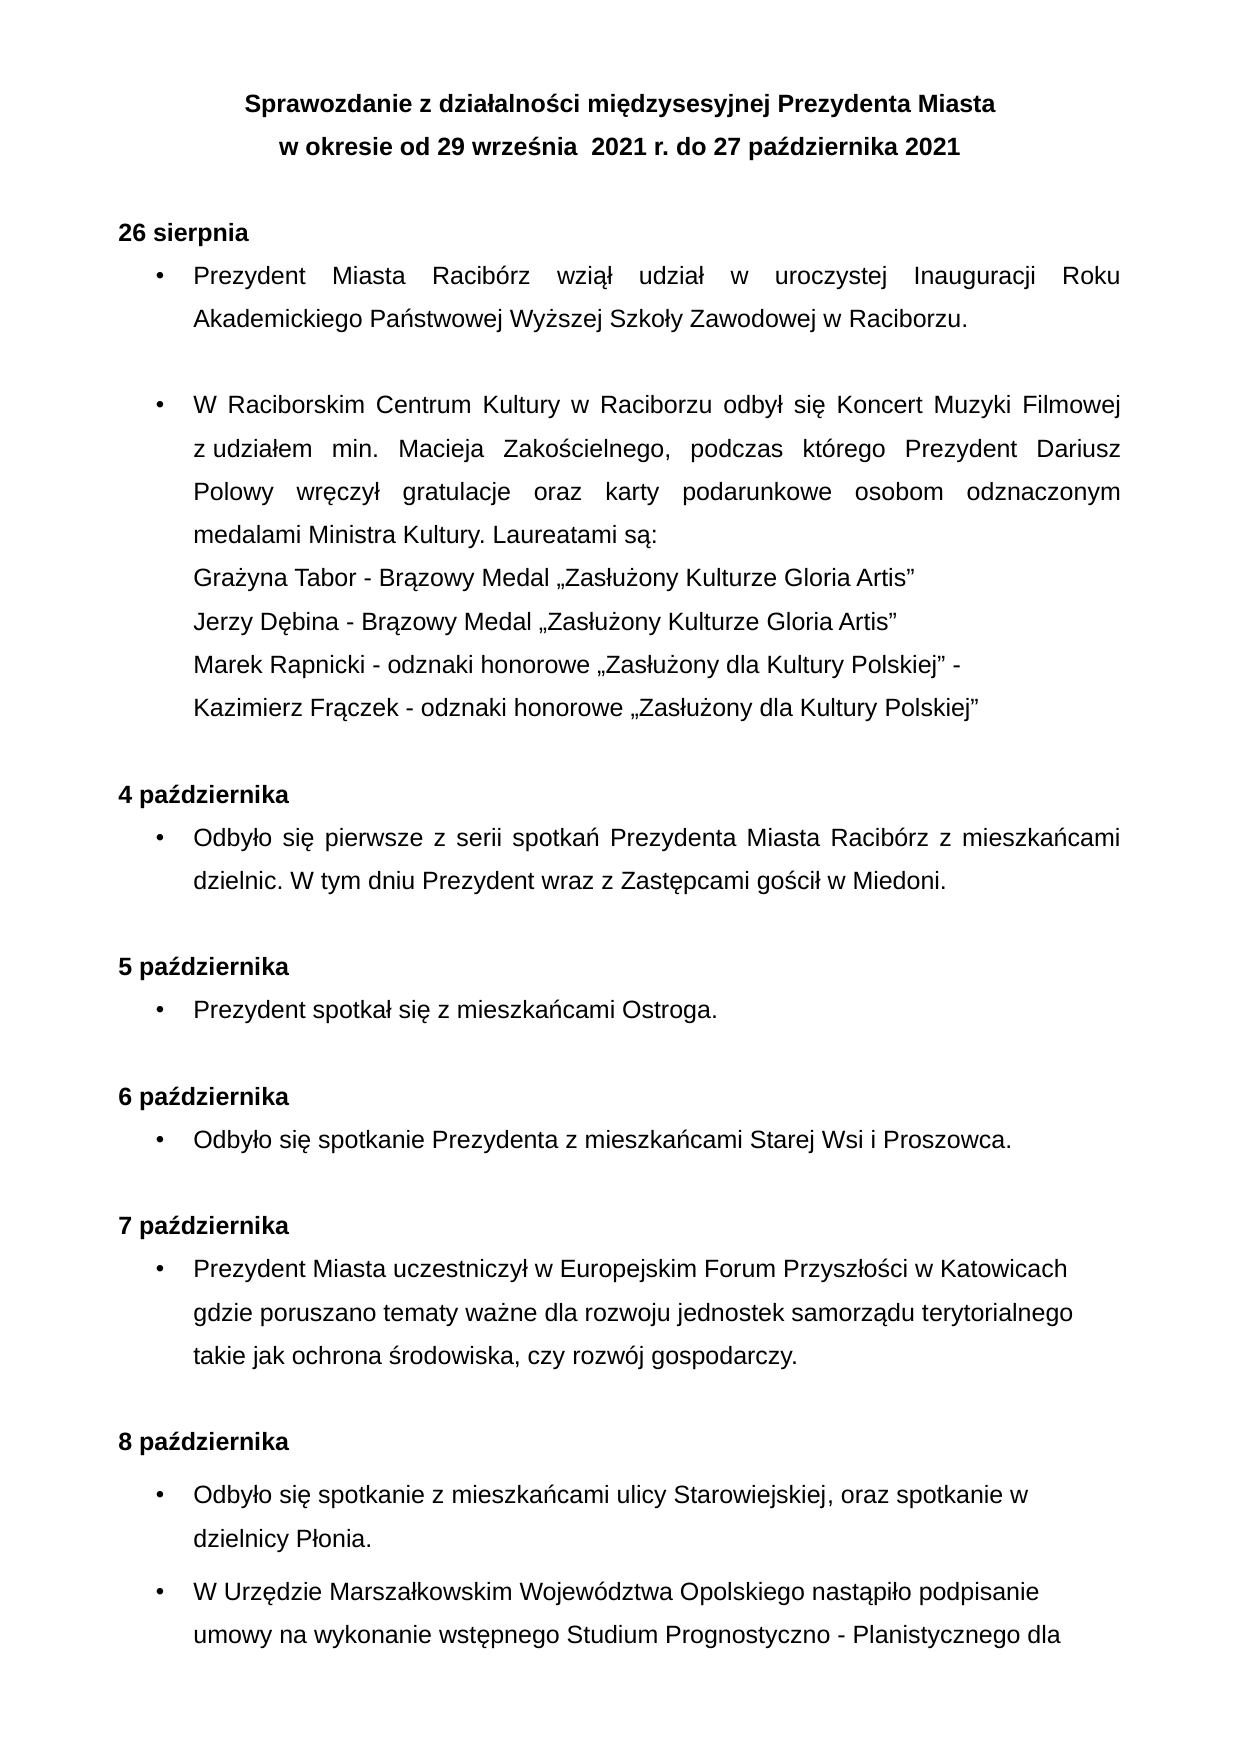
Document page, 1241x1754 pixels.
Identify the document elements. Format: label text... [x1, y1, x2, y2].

list W Urzędzie Marszałkowskim Województwa Opolskiego nastąpiło podpisanie umowy na wykonanie wstępnego Studium Prognostyczno - Planistycznego dla [156, 1577, 1122, 1649]
text Grażyna Tabor - Brązowy Medal „Zasłużony Kulturze Gloria Artis” [118, 563, 1122, 592]
text 4 października [118, 779, 1122, 808]
list Odbyło się pierwsze z serii spotkań Prezydenta Miasta Racibórz z mieszkańcami dzielnic. W tym dniu Prezydent wraz z Zastępcami gościł w Miedoni. [156, 823, 1122, 895]
list W Raciborskim Centrum Kultury w Raciborzu odbył się Koncert Muzyki Filmowej z udziałem min. Macieja Zakościelnego, podczas którego Prezydent Dariusz Polowy wręczył gratulacje oraz karty podarunkowe osobom odznaczonym medalami Ministra Kultury. Laureatami są: [156, 391, 1122, 549]
list Odbyło się spotkanie z mieszkańcami ulicy Starowiejskiej, oraz spotkanie w dzielnicy Płonia. [156, 1480, 1122, 1552]
list Odbyło się spotkanie Prezydenta z mieszkańcami Starej Wsi i Proszowca. [156, 1125, 1122, 1154]
list Prezydent Miasta uczestniczył w Europejskim Forum Przyszłości w Katowicach gdzie poruszano tematy ważne dla rozwoju jednostek samorządu terytorialnego takie jak ochrona środowiska, czy rozwój gospodarczy. [156, 1254, 1122, 1369]
text Marek Rapnicki - odznaki honorowe „Zasłużony dla Kultury Polskiej” - [118, 650, 1122, 678]
list Prezydent Miasta Racibórz wziął udział w uroczystej Inauguracji Roku Akademickiego Państwowej Wyższej Szkoły Zawodowej w Raciborzu. [156, 261, 1122, 333]
text 5 października [118, 909, 1122, 981]
list Prezydent spotkał się z mieszkańcami Ostroga. [156, 995, 1122, 1024]
text 8 października [118, 1427, 1122, 1456]
text Jerzy Dębina - Brązowy Medal „Zasłużony Kulturze Gloria Artis” [118, 606, 1122, 635]
text 7 października [118, 1211, 1122, 1240]
text 6 października [118, 1082, 1122, 1110]
text Kazimierz Frączek - odznaki honorowe „Zasłużony dla Kultury Polskiej” [118, 693, 1122, 722]
text 26 sierpnia [118, 218, 1122, 247]
text Sprawozdanie z działalności międzysesyjnej Prezydenta Miasta w okresie od 29 września 2021 r. do 27 października 2021 [118, 88, 1122, 160]
